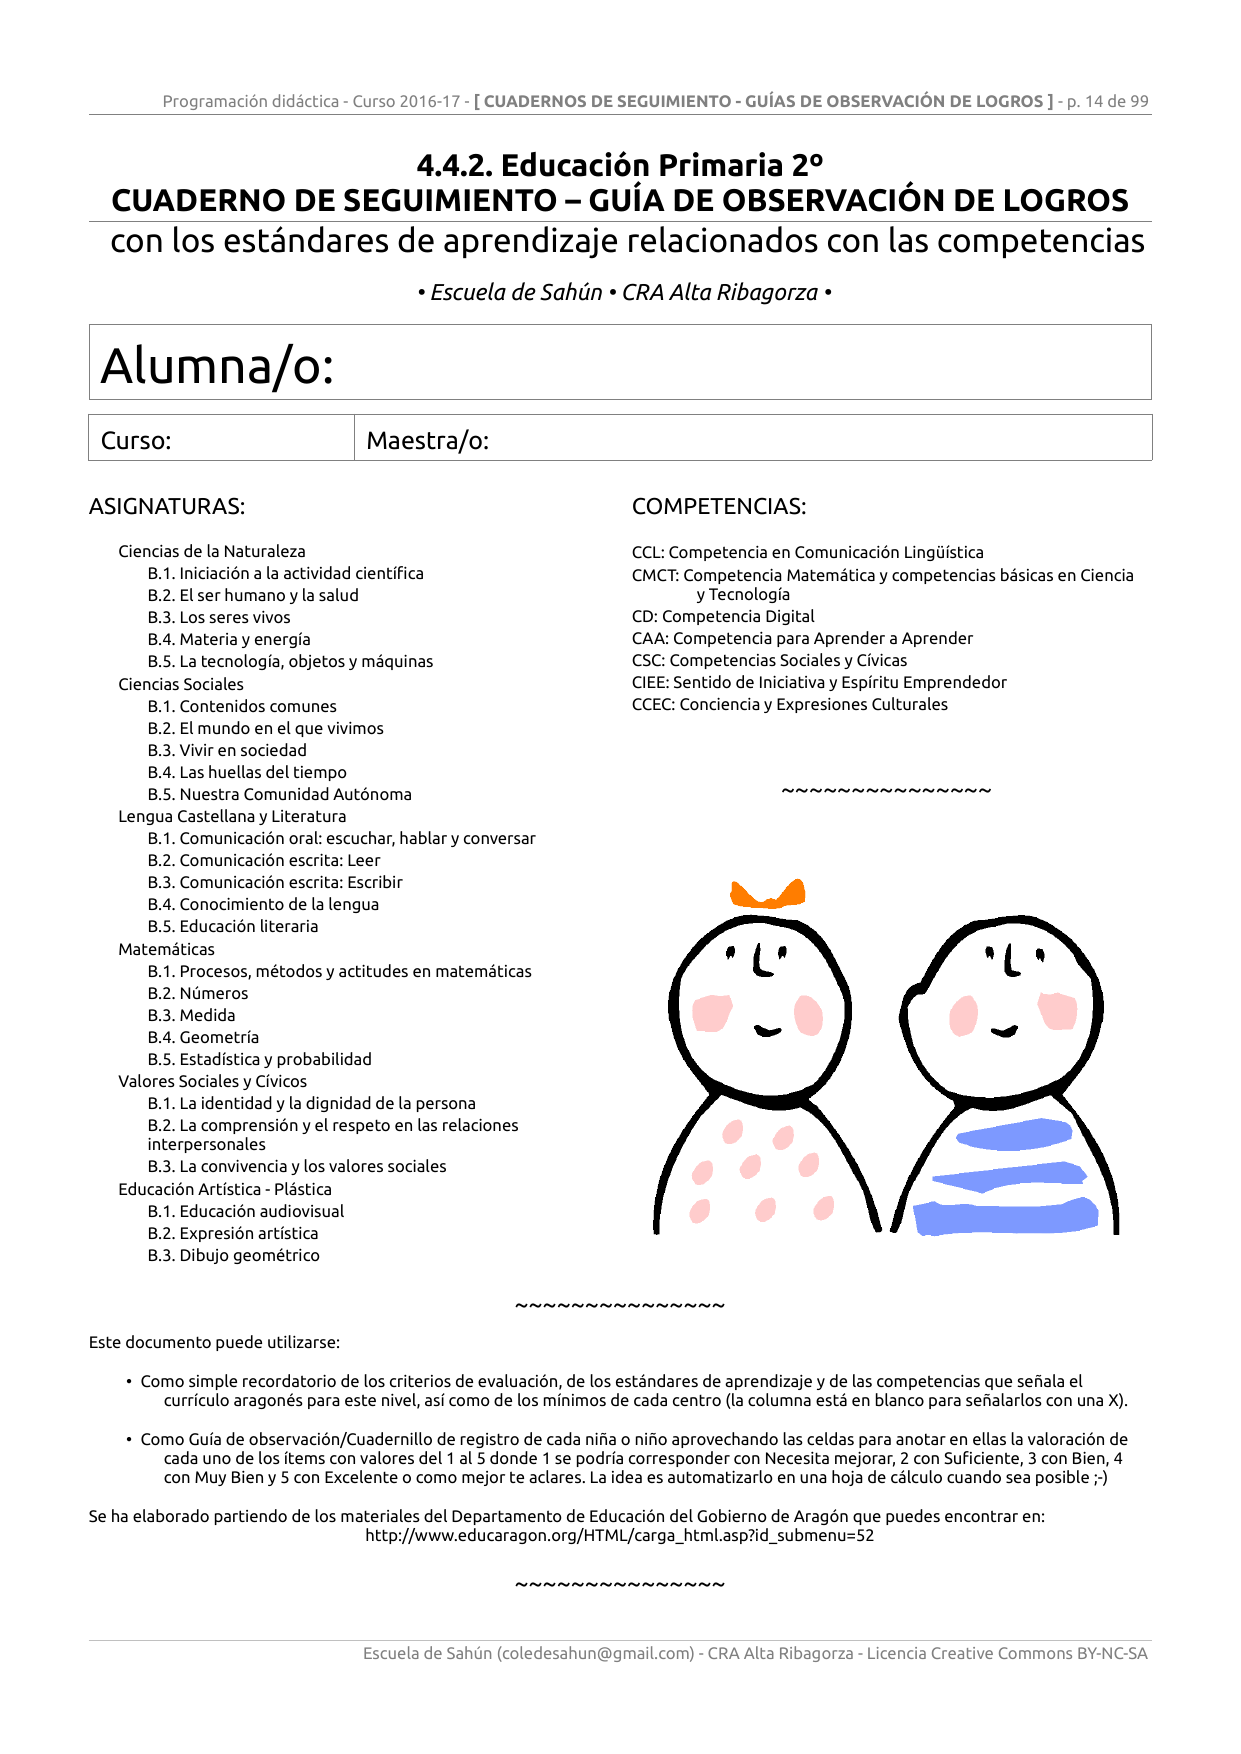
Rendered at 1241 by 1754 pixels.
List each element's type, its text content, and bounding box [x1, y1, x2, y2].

text • Escuela de Sahún • CRA Alta Ribagorza • [99, 278, 1149, 304]
list Como simple recordatorio de los criterios de evaluación, de los estándares de aprendizaje y de las competencias que señala el currículo aragonés para este nivel, así como de los mínimos de cada centro (la columna está en blanco para señalarlos con una X). [126, 1371, 1152, 1410]
text http://www.educaragon.org/HTML/carga_html.asp?id_submenu=52 [88, 1525, 1152, 1544]
table_header Curso: [89, 415, 354, 460]
list Como Guía de observación/Cuadernillo de registro de cada niña o niño aprovechando las celdas para anotar en ellas la valoración de cada uno de los ítems con valores del 1 al 5 donde 1 se podría corresponder con Necesita mejorar, 2 con Suficiente, 3 con Bien, 4 con Muy Bien y 5 con Excelente o como mejor te aclares. La idea es automatizarlo en una hoja de cálculo cuando sea posible ;-) [126, 1429, 1152, 1487]
text ~~~~~~~~~~~~~~~ [88, 1289, 1152, 1318]
table_header ASIGNATURAS: Ciencias de la Naturaleza B.1. Iniciación a la actividad científica B.2. El ser humano y la salud B.3. Los seres vivos B.4. Materia y energía B.5. La tecnología, objetos y máquinas Ciencias Sociales B.1. Contenidos comunes B.2. El mundo en el que vivimos B.3. Vivir en sociedad B.4. Las huellas del tiempo B.5. Nuestra Comunidad Autónoma Lengua Castellana y Literatura B.1. Comunicación oral: escuchar, hablar y conversar B.2. Comunicación escrita: Leer B.3. Comunicación escrita: Escribir B.4. Conocimiento de la lengua B.5. Educación literaria Matemáticas B.1. Procesos, métodos y actitudes en matemáticas B.2. Números B.3. Medida B.4. Geometría B.5. Estadística y probabilidad Valores Sociales y Cívicos B.1. La identidad y la dignidad de la persona B.2. La comprensión y el respeto en las relaciones interpersonales B.3. La convivencia y los valores sociales Educación Artística - Plástica B.1. Educación audiovisual B.2. Expresión artística B.3. Dibujo geométrico [89, 487, 620, 1270]
text Alumna/o: [90, 325, 1151, 399]
text Este documento puede utilizarse: [88, 1333, 1152, 1352]
subtitle CUADERNO DE SEGUIMIENTO – GUÍA DE OBSERVACIÓN DE LOGROS [88, 182, 1152, 221]
picture [646, 865, 1126, 1245]
subtitle 4.4.2. Educación Primaria 2º [88, 143, 1152, 182]
text ~~~~~~~~~~~~~~~ [88, 1568, 1152, 1597]
text Se ha elaborado partiendo de los materiales del Departamento de Educación del Gobierno de Aragón que puedes encontrar en: [88, 1506, 1152, 1525]
table_header Maestra/o: [355, 415, 1152, 460]
table_header COMPETENCIAS: CCL: Competencia en Comunicación Lingüística CMCT: Competencia Matemática y competencias básicas en Ciencia y Tecnología CD: Competencia Digital CAA: Competencia para Aprender a Aprender CSC: Competencias Sociales y Cívicas CIEE: Sentido de Iniciativa y Espíritu Emprendedor CCEC: Conciencia y Expresiones Culturales ~~~~~~~~~~~~~~~ [620, 487, 1152, 1270]
text con los estándares de aprendizaje relacionados con las competencias [99, 222, 1149, 259]
